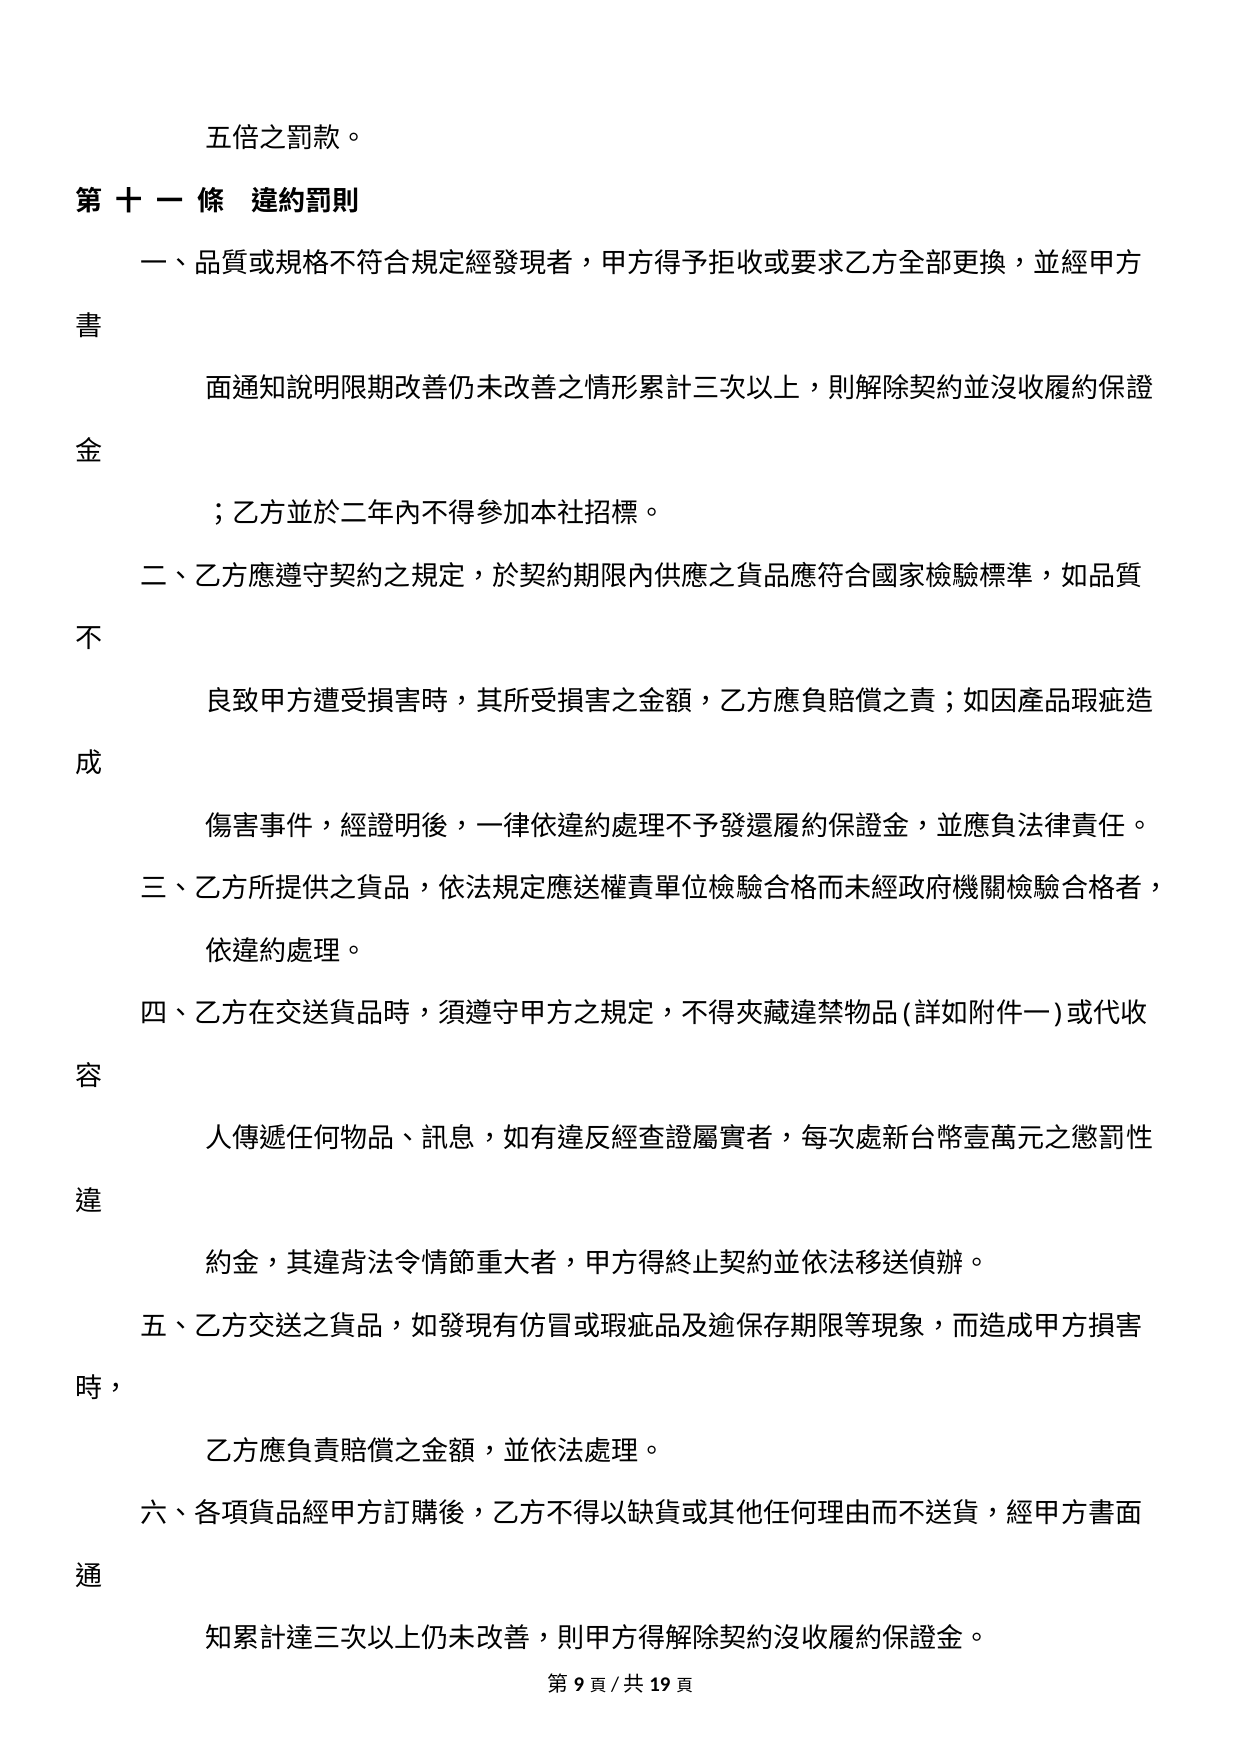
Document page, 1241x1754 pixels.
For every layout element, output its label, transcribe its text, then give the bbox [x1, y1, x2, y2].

text ；乙方並於二年內不得參加本社招標。 [75, 469, 1165, 532]
text 二、乙方應遵守契約之規定，於契約期限內供應之貨品應符合國家檢驗標準，如品質不 [75, 532, 1165, 657]
text 三、乙方所提供之貨品，依法規定應送權責單位檢驗合格而未經政府機關檢驗合格者， [75, 844, 1165, 907]
text 良致甲方遭受損害時，其所受損害之金額，乙方應負賠償之責；如因產品瑕疵造成 [75, 657, 1165, 782]
text 五倍之罰款。 [75, 94, 1165, 157]
text 第 十 一 條 違約罰則 [75, 157, 1165, 219]
text 知累計達三次以上仍未改善，則甲方得解除契約沒收履約保證金。 [75, 1594, 1165, 1657]
text 約金，其違背法令情節重大者，甲方得終止契約並依法移送偵辦。 [75, 1219, 1165, 1282]
text 四、乙方在交送貨品時，須遵守甲方之規定，不得夾藏違禁物品(詳如附件一)或代收容 [75, 969, 1165, 1094]
text 五、乙方交送之貨品，如發現有仿冒或瑕疵品及逾保存期限等現象，而造成甲方損害時， [75, 1282, 1165, 1407]
text 面通知說明限期改善仍未改善之情形累計三次以上，則解除契約並沒收履約保證金 [75, 344, 1165, 469]
text 一、品質或規格不符合規定經發現者，甲方得予拒收或要求乙方全部更換，並經甲方書 [75, 219, 1165, 344]
text 傷害事件，經證明後，一律依違約處理不予發還履約保證金，並應負法律責任。 [75, 782, 1165, 844]
text 依違約處理。 [75, 907, 1165, 969]
text 乙方應負責賠償之金額，並依法處理。 [75, 1407, 1165, 1469]
text 六、各項貨品經甲方訂購後，乙方不得以缺貨或其他任何理由而不送貨，經甲方書面通 [75, 1469, 1165, 1594]
text 人傳遞任何物品、訊息，如有違反經查證屬實者，每次處新台幣壹萬元之懲罰性違 [75, 1094, 1165, 1219]
